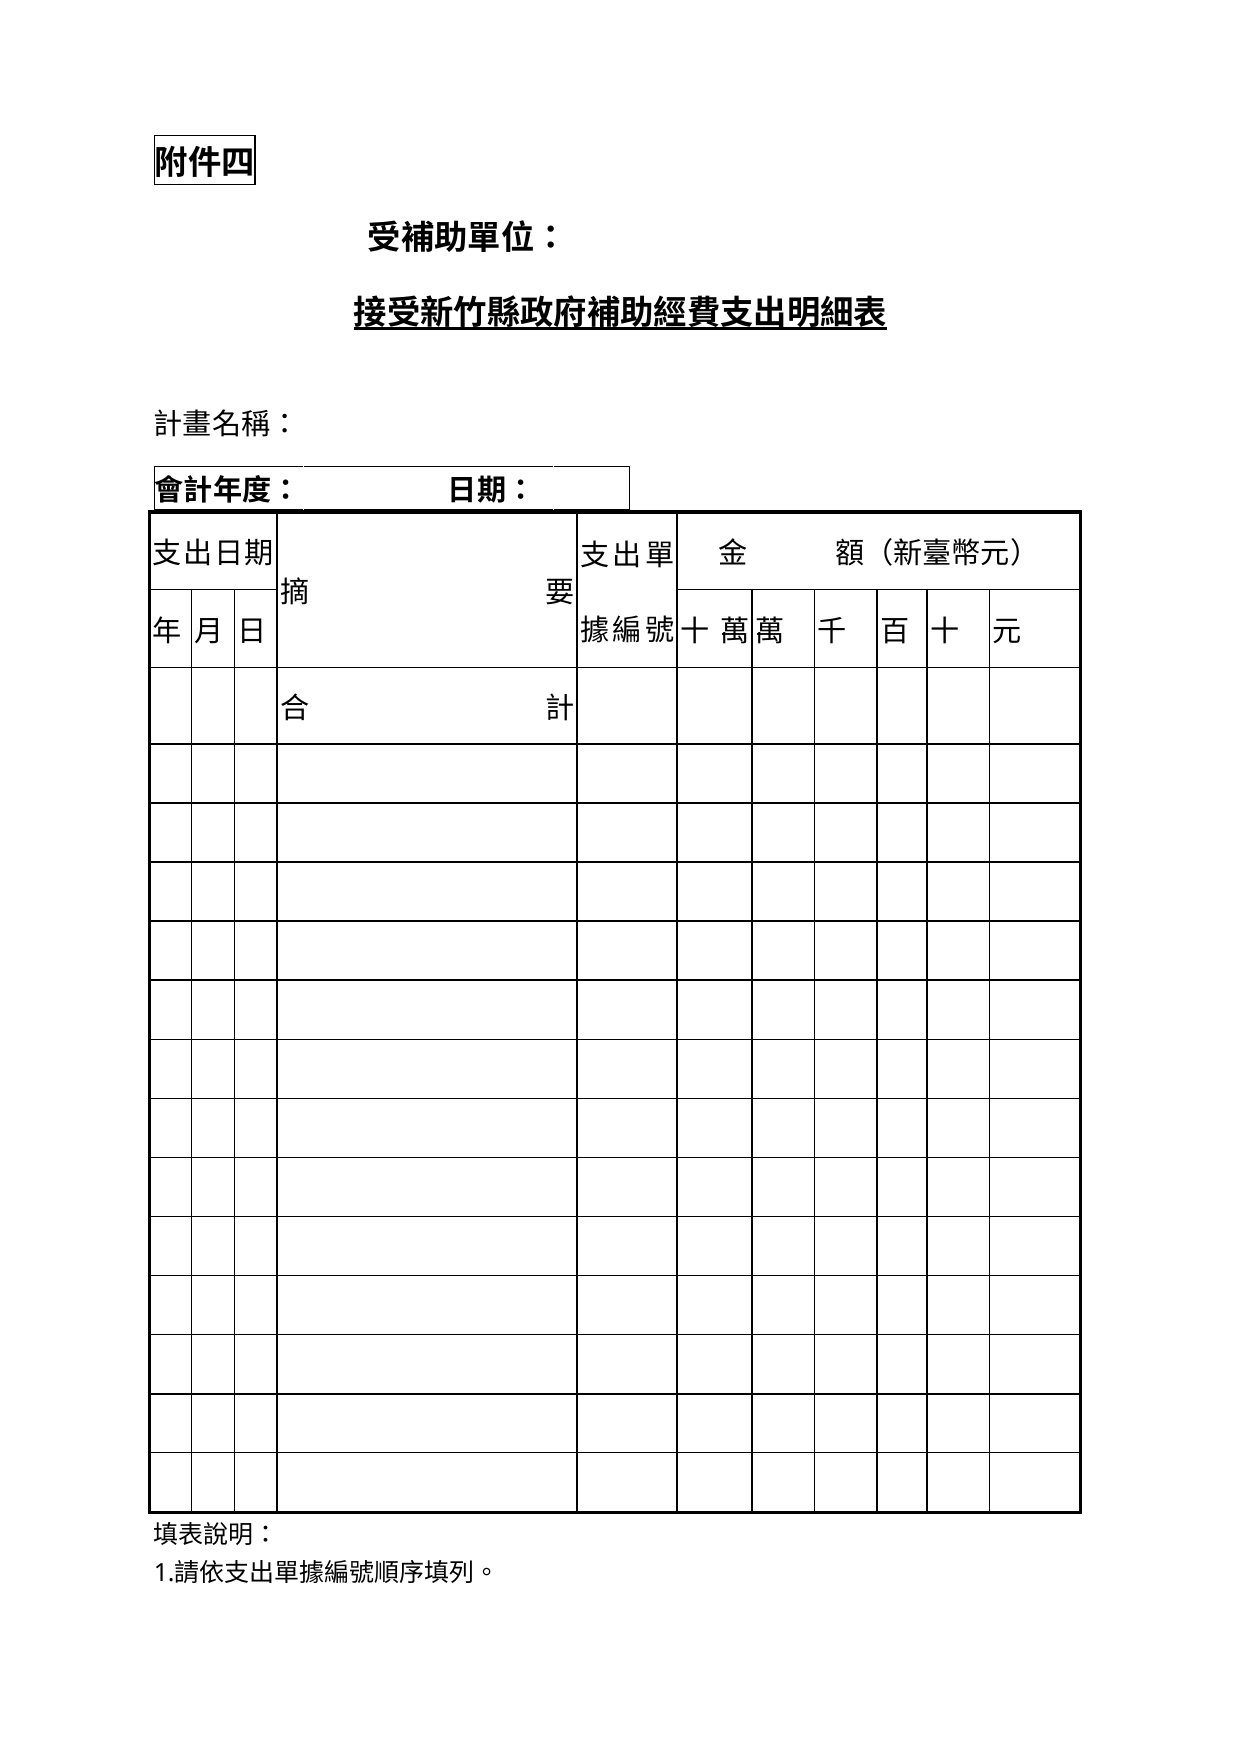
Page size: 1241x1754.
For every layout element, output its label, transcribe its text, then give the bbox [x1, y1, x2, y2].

table_cell [815, 804, 876, 861]
table_cell [753, 1395, 814, 1452]
table_cell [928, 804, 989, 861]
table_cell [235, 1395, 276, 1452]
table_cell [928, 1276, 989, 1334]
table_cell [192, 804, 234, 861]
table_cell [578, 1276, 676, 1334]
table_cell [678, 922, 751, 979]
table_cell 年 [151, 590, 191, 667]
table_cell [151, 863, 191, 920]
table_cell [235, 1335, 276, 1393]
table_cell [928, 1395, 989, 1452]
table_cell 萬 [753, 590, 814, 667]
table_cell [578, 745, 676, 802]
table_cell [878, 922, 926, 979]
table_cell [878, 1453, 926, 1511]
table_cell [990, 1040, 1079, 1097]
table_cell [192, 1158, 234, 1216]
table_cell [278, 981, 576, 1038]
table_cell [235, 863, 276, 920]
table_cell 日 [235, 590, 276, 667]
table_cell [151, 922, 191, 979]
table_cell [151, 1099, 191, 1157]
table_cell [578, 804, 676, 861]
table_cell [878, 981, 926, 1038]
table_cell [928, 1217, 989, 1275]
table_cell [928, 863, 989, 920]
table_cell [990, 981, 1079, 1038]
table_cell [678, 668, 751, 743]
table_cell [678, 1158, 751, 1216]
table_cell [878, 1395, 926, 1452]
table_cell [990, 1158, 1079, 1216]
table_cell [753, 1335, 814, 1393]
table_cell [235, 981, 276, 1038]
table_cell [678, 1217, 751, 1275]
table_header 支出日期 [151, 514, 276, 588]
table_cell [192, 1040, 234, 1097]
table_cell [753, 668, 814, 743]
table_cell [235, 1040, 276, 1097]
table_cell [928, 922, 989, 979]
table_cell [815, 922, 876, 979]
table_cell [990, 863, 1079, 920]
table_cell [678, 1040, 751, 1097]
table_cell [878, 863, 926, 920]
table_cell [815, 668, 876, 743]
table_cell [678, 1276, 751, 1334]
text 計畫名稱： [153, 396, 1087, 444]
table_cell [990, 804, 1079, 861]
table_cell [678, 745, 751, 802]
table_cell [753, 1040, 814, 1097]
table_cell [815, 745, 876, 802]
table_cell [235, 804, 276, 861]
table_cell [678, 804, 751, 861]
table_cell [151, 668, 191, 743]
table_cell [815, 1040, 876, 1097]
table_cell [815, 1453, 876, 1511]
table_cell [192, 1217, 234, 1275]
table_cell [278, 1395, 576, 1452]
table_cell [278, 1276, 576, 1334]
table_cell [151, 745, 191, 802]
table_cell [578, 1099, 676, 1157]
table_cell [753, 804, 814, 861]
table_cell [151, 1335, 191, 1393]
table_cell [678, 1335, 751, 1393]
table_cell [678, 1395, 751, 1452]
text 受補助單位： [153, 198, 1087, 273]
table_cell [990, 1099, 1079, 1157]
table_cell [192, 668, 234, 743]
table_cell 千 [815, 590, 876, 667]
table_cell [878, 1158, 926, 1216]
table_cell [678, 1453, 751, 1511]
table_cell [990, 1395, 1079, 1452]
table_cell [235, 922, 276, 979]
table_cell 百 [878, 590, 926, 667]
table_cell [151, 1040, 191, 1097]
table_cell [928, 1453, 989, 1511]
table_cell [753, 1217, 814, 1275]
table_cell [928, 1158, 989, 1216]
table_cell [192, 1276, 234, 1334]
table_cell [678, 863, 751, 920]
table_cell [815, 1276, 876, 1334]
table_cell 月 [192, 590, 234, 667]
table_cell 十萬 [678, 590, 751, 667]
table_cell [151, 981, 191, 1038]
table_header 金 額（新臺幣元） [678, 514, 1079, 588]
table_cell [278, 922, 576, 979]
table_cell [278, 804, 576, 861]
table_cell [878, 804, 926, 861]
table_cell [753, 981, 814, 1038]
table_cell [578, 668, 676, 743]
table_cell [753, 1453, 814, 1511]
table_header 支出單據編號 [578, 514, 676, 667]
table_cell [278, 863, 576, 920]
text 附件四 [153, 123, 1087, 198]
table_cell [192, 922, 234, 979]
table_cell [990, 1453, 1079, 1511]
text 1.請依支出單據編號順序填列。 [153, 1552, 1087, 1589]
table_cell [753, 745, 814, 802]
table_cell [278, 1158, 576, 1216]
table_cell [815, 863, 876, 920]
table_cell [928, 1040, 989, 1097]
table_cell [753, 863, 814, 920]
table_cell 元 [990, 590, 1079, 667]
table_cell [928, 745, 989, 802]
table_cell [278, 1099, 576, 1157]
text 接受新竹縣政府補助經費支出明細表 [153, 273, 1087, 348]
table_cell [235, 1453, 276, 1511]
table_cell [878, 1335, 926, 1393]
table_cell [151, 1395, 191, 1452]
table_cell [578, 1158, 676, 1216]
table_cell [151, 1453, 191, 1511]
table_cell [151, 804, 191, 861]
table_cell [990, 922, 1079, 979]
table_cell [990, 1335, 1079, 1393]
text 會計年度： 日期： [153, 462, 1087, 510]
table_cell [753, 922, 814, 979]
table_cell [815, 1217, 876, 1275]
table_cell [878, 745, 926, 802]
table_cell [578, 1217, 676, 1275]
table_cell [578, 1395, 676, 1452]
table_cell [815, 1099, 876, 1157]
table_cell [578, 981, 676, 1038]
table_cell [278, 1217, 576, 1275]
table_cell [235, 1276, 276, 1334]
table_cell [278, 1335, 576, 1393]
table_cell [578, 922, 676, 979]
table_cell [815, 1158, 876, 1216]
table_cell [235, 1217, 276, 1275]
table_cell [192, 981, 234, 1038]
table_cell [878, 1040, 926, 1097]
table_cell [578, 1453, 676, 1511]
table_cell [878, 1099, 926, 1157]
table_cell [990, 745, 1079, 802]
table_cell [192, 1453, 234, 1511]
table_cell 合計 [278, 668, 576, 743]
table_cell [990, 1217, 1079, 1275]
table_cell [278, 745, 576, 802]
table_header 摘要 [278, 514, 576, 667]
table_cell [578, 1335, 676, 1393]
table_cell [815, 981, 876, 1038]
text 填表說明： [153, 1514, 1087, 1552]
table_cell [815, 1335, 876, 1393]
table_cell [928, 1099, 989, 1157]
table_cell [235, 668, 276, 743]
table_cell [678, 981, 751, 1038]
table_cell [192, 1099, 234, 1157]
table_cell [878, 1276, 926, 1334]
table_cell [753, 1158, 814, 1216]
table_cell [192, 745, 234, 802]
table_cell 十 [928, 590, 989, 667]
table_cell [151, 1217, 191, 1275]
table_cell [192, 1395, 234, 1452]
table_cell [753, 1099, 814, 1157]
table_cell [990, 1276, 1079, 1334]
table_cell [151, 1276, 191, 1334]
table_cell [678, 1099, 751, 1157]
table_cell [990, 668, 1079, 743]
table_cell [878, 1217, 926, 1275]
table_cell [235, 745, 276, 802]
table_cell [878, 668, 926, 743]
table_cell [235, 1099, 276, 1157]
table_cell [815, 1395, 876, 1452]
table_cell [928, 981, 989, 1038]
table_cell [278, 1040, 576, 1097]
table_cell [278, 1453, 576, 1511]
table_cell [235, 1158, 276, 1216]
table_cell [578, 863, 676, 920]
table_cell [151, 1158, 191, 1216]
table_cell [753, 1276, 814, 1334]
table_cell [928, 668, 989, 743]
table_cell [928, 1335, 989, 1393]
table_cell [578, 1040, 676, 1097]
table_cell [192, 863, 234, 920]
table_cell [192, 1335, 234, 1393]
